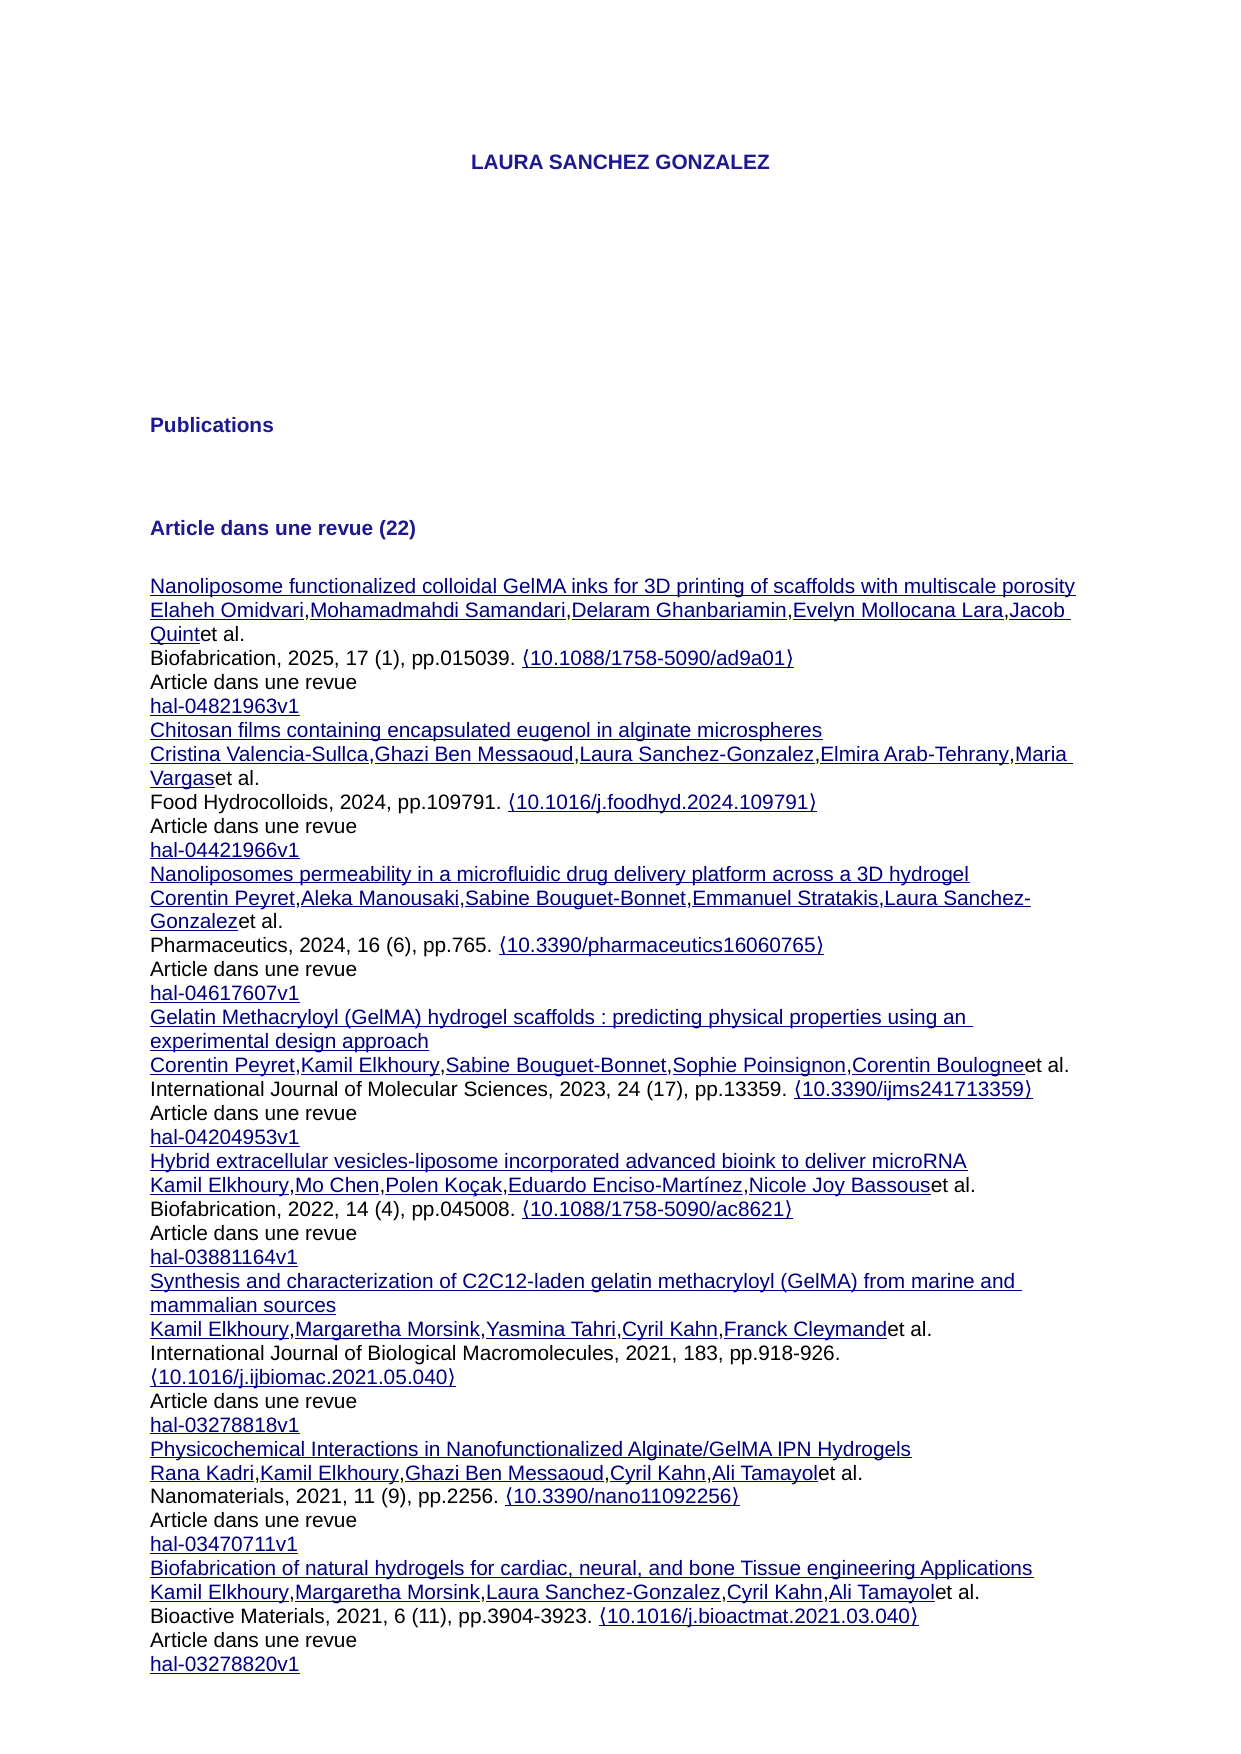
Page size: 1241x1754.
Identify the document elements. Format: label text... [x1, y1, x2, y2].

table_cell Biofabrication of natural hydrogels for cardiac, neural, and bone Tissue engineering Applications Kamil Elkhoury,Margaretha Morsink,Laura Sanchez-Gonzalez,Cyril Kahn,Ali Tamayolet al. Bioactive Materials, 2021, 6 (11), pp.3904-3923. ⟨10.1016/j.bioactmat.2021.03.040⟩ Article dans une revue hal-03278820v1 [150, 1556, 1090, 1676]
subtitle LAURA SANCHEZ GONZALEZ [150, 150, 1090, 174]
table_cell Synthesis and characterization of C2C12-laden gelatin methacryloyl (GelMA) from marine and mammalian sources Kamil Elkhoury,Margaretha Morsink,Yasmina Tahri,Cyril Kahn,Franck Cleymandet al. International Journal of Biological Macromolecules, 2021, 183, pp.918-926. ⟨10.1016/j.ijbiomac.2021.05.040⟩ Article dans une revue hal-03278818v1 [150, 1269, 1090, 1436]
table_cell Chitosan films containing encapsulated eugenol in alginate microspheres Cristina Valencia-Sullca,Ghazi Ben Messaoud,Laura Sanchez-Gonzalez,Elmira Arab-Tehrany,Maria Vargaset al. Food Hydrocolloids, 2024, pp.109791. ⟨10.1016/j.foodhyd.2024.109791⟩ Article dans une revue hal-04421966v1 [150, 718, 1090, 861]
table_cell Nanoliposomes permeability in a microfluidic drug delivery platform across a 3D hydrogel Corentin Peyret,Aleka Manousaki,Sabine Bouguet-Bonnet,Emmanuel Stratakis,Laura Sanchez-Gonzalezet al. Pharmaceutics, 2024, 16 (6), pp.765. ⟨10.3390/pharmaceutics16060765⟩ Article dans une revue hal-04617607v1 [150, 861, 1090, 1005]
subtitle Article dans une revue (22) [150, 516, 1090, 539]
table_cell Gelatin Methacryloyl (GelMA) hydrogel scaffolds : predicting physical properties using an experimental design approach Corentin Peyret,Kamil Elkhoury,Sabine Bouguet-Bonnet,Sophie Poinsignon,Corentin Boulogneet al. International Journal of Molecular Sciences, 2023, 24 (17), pp.13359. ⟨10.3390/ijms241713359⟩ Article dans une revue hal-04204953v1 [150, 1005, 1090, 1149]
table_header Nanoliposome functionalized colloidal GelMA inks for 3D printing of scaffolds with multiscale porosity Elaheh Omidvari,Mohamadmahdi Samandari,Delaram Ghanbariamin,Evelyn Mollocana Lara,Jacob Quintet al. Biofabrication, 2025, 17 (1), pp.015039. ⟨10.1088/1758-5090/ad9a01⟩ Article dans une revue hal-04821963v1 [150, 574, 1090, 718]
table_cell Physicochemical Interactions in Nanofunctionalized Alginate/GelMA IPN Hydrogels Rana Kadri,Kamil Elkhoury,Ghazi Ben Messaoud,Cyril Kahn,Ali Tamayolet al. Nanomaterials, 2021, 11 (9), pp.2256. ⟨10.3390/nano11092256⟩ Article dans une revue hal-03470711v1 [150, 1436, 1090, 1556]
subtitle Publications [150, 412, 1090, 436]
table_cell Hybrid extracellular vesicles-liposome incorporated advanced bioink to deliver microRNA Kamil Elkhoury,Mo Chen,Polen Koçak,Eduardo Enciso-Martínez,Nicole Joy Bassouset al. Biofabrication, 2022, 14 (4), pp.045008. ⟨10.1088/1758-5090/ac8621⟩ Article dans une revue hal-03881164v1 [150, 1149, 1090, 1269]
